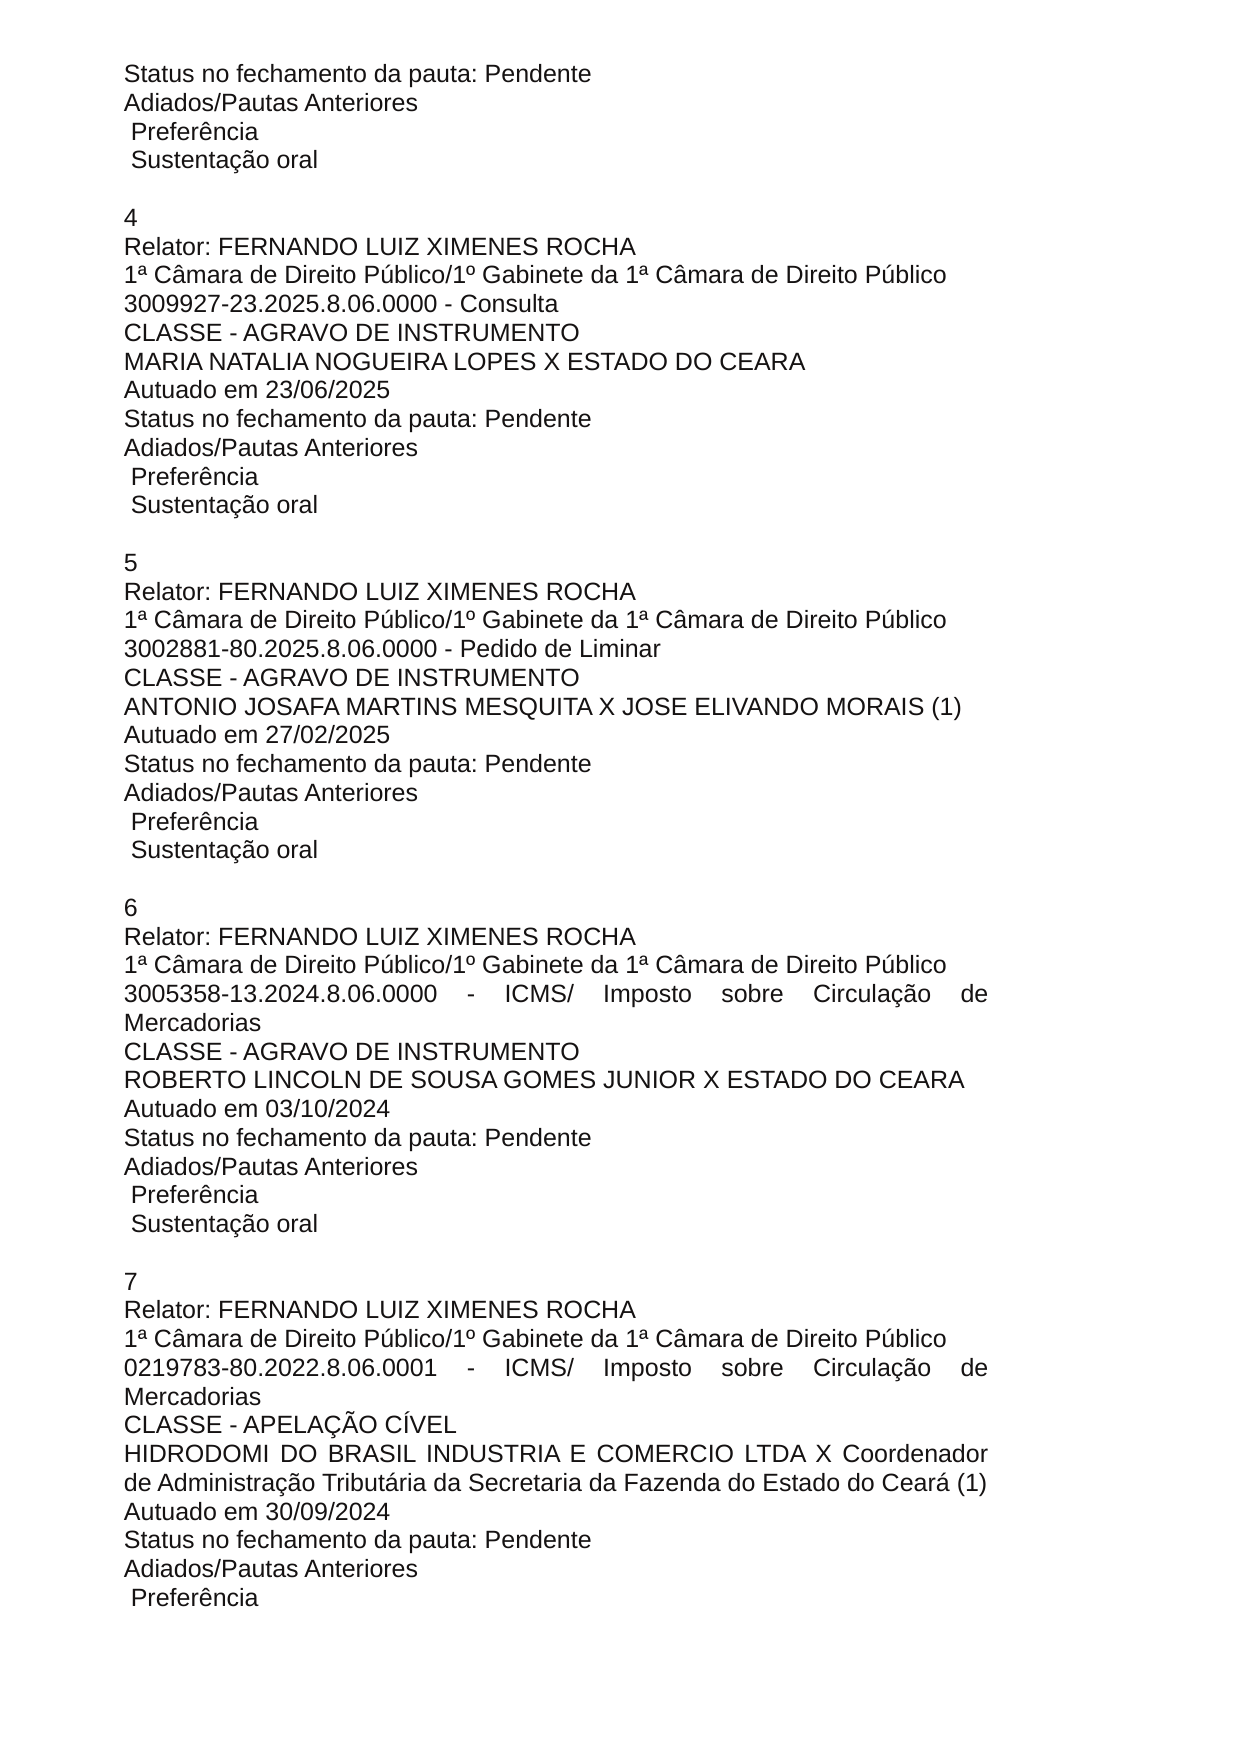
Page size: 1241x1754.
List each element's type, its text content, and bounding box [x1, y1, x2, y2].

text Adiados/Pautas Anteriores [124, 88, 989, 117]
text Relator: FERNANDO LUIZ XIMENES ROCHA [124, 1295, 989, 1324]
text Preferência [124, 807, 989, 835]
text 1ª Câmara de Direito Público/1º Gabinete da 1ª Câmara de Direito Público [124, 1324, 989, 1353]
text 3005358-13.2024.8.06.0000 - ICMS/ Imposto sobre Circulação de Mercadorias [124, 979, 989, 1037]
text HIDRODOMI DO BRASIL INDUSTRIA E COMERCIO LTDA X Coordenador de Administração Tributária da Secretaria da Fazenda do Estado do Ceará (1) [124, 1439, 989, 1497]
text Adiados/Pautas Anteriores [124, 778, 989, 807]
text 1ª Câmara de Direito Público/1º Gabinete da 1ª Câmara de Direito Público [124, 950, 989, 979]
text Sustentação oral [124, 490, 989, 519]
text ANTONIO JOSAFA MARTINS MESQUITA X JOSE ELIVANDO MORAIS (1) [124, 692, 989, 720]
text CLASSE - AGRAVO DE INSTRUMENTO [124, 1037, 989, 1065]
text Autuado em 30/09/2024 [124, 1497, 989, 1525]
text Preferência [124, 1583, 989, 1612]
text Autuado em 27/02/2025 [124, 720, 989, 749]
text Status no fechamento da pauta: Pendente [124, 59, 989, 88]
text 6 [124, 893, 989, 922]
text 3009927-23.2025.8.06.0000 - Consulta [124, 289, 989, 318]
text Relator: FERNANDO LUIZ XIMENES ROCHA [124, 922, 989, 950]
text Status no fechamento da pauta: Pendente [124, 749, 989, 778]
text Status no fechamento da pauta: Pendente [124, 1123, 989, 1152]
text Status no fechamento da pauta: Pendente [124, 1525, 989, 1554]
text Status no fechamento da pauta: Pendente [124, 404, 989, 433]
text 0219783-80.2022.8.06.0001 - ICMS/ Imposto sobre Circulação de Mercadorias [124, 1353, 989, 1410]
text Sustentação oral [124, 1209, 989, 1238]
text Sustentação oral [124, 835, 989, 864]
text Adiados/Pautas Anteriores [124, 1554, 989, 1583]
text Adiados/Pautas Anteriores [124, 433, 989, 462]
text Relator: FERNANDO LUIZ XIMENES ROCHA [124, 577, 989, 605]
text Adiados/Pautas Anteriores [124, 1152, 989, 1180]
text Preferência [124, 117, 989, 145]
text 1ª Câmara de Direito Público/1º Gabinete da 1ª Câmara de Direito Público [124, 605, 989, 634]
text Autuado em 23/06/2025 [124, 375, 989, 404]
text 1ª Câmara de Direito Público/1º Gabinete da 1ª Câmara de Direito Público [124, 260, 989, 289]
text ROBERTO LINCOLN DE SOUSA GOMES JUNIOR X ESTADO DO CEARA [124, 1065, 989, 1094]
text 7 [124, 1267, 989, 1295]
text CLASSE - AGRAVO DE INSTRUMENTO [124, 318, 989, 347]
text Preferência [124, 1180, 989, 1209]
text CLASSE - AGRAVO DE INSTRUMENTO [124, 663, 989, 692]
text Preferência [124, 462, 989, 490]
text 5 [124, 548, 989, 577]
text 3002881-80.2025.8.06.0000 - Pedido de Liminar [124, 634, 989, 663]
text CLASSE - APELAÇÃO CÍVEL [124, 1410, 989, 1439]
text MARIA NATALIA NOGUEIRA LOPES X ESTADO DO CEARA [124, 347, 989, 375]
text Autuado em 03/10/2024 [124, 1094, 989, 1123]
text Sustentação oral [124, 145, 989, 174]
text 4 [124, 203, 989, 232]
text Relator: FERNANDO LUIZ XIMENES ROCHA [124, 232, 989, 260]
